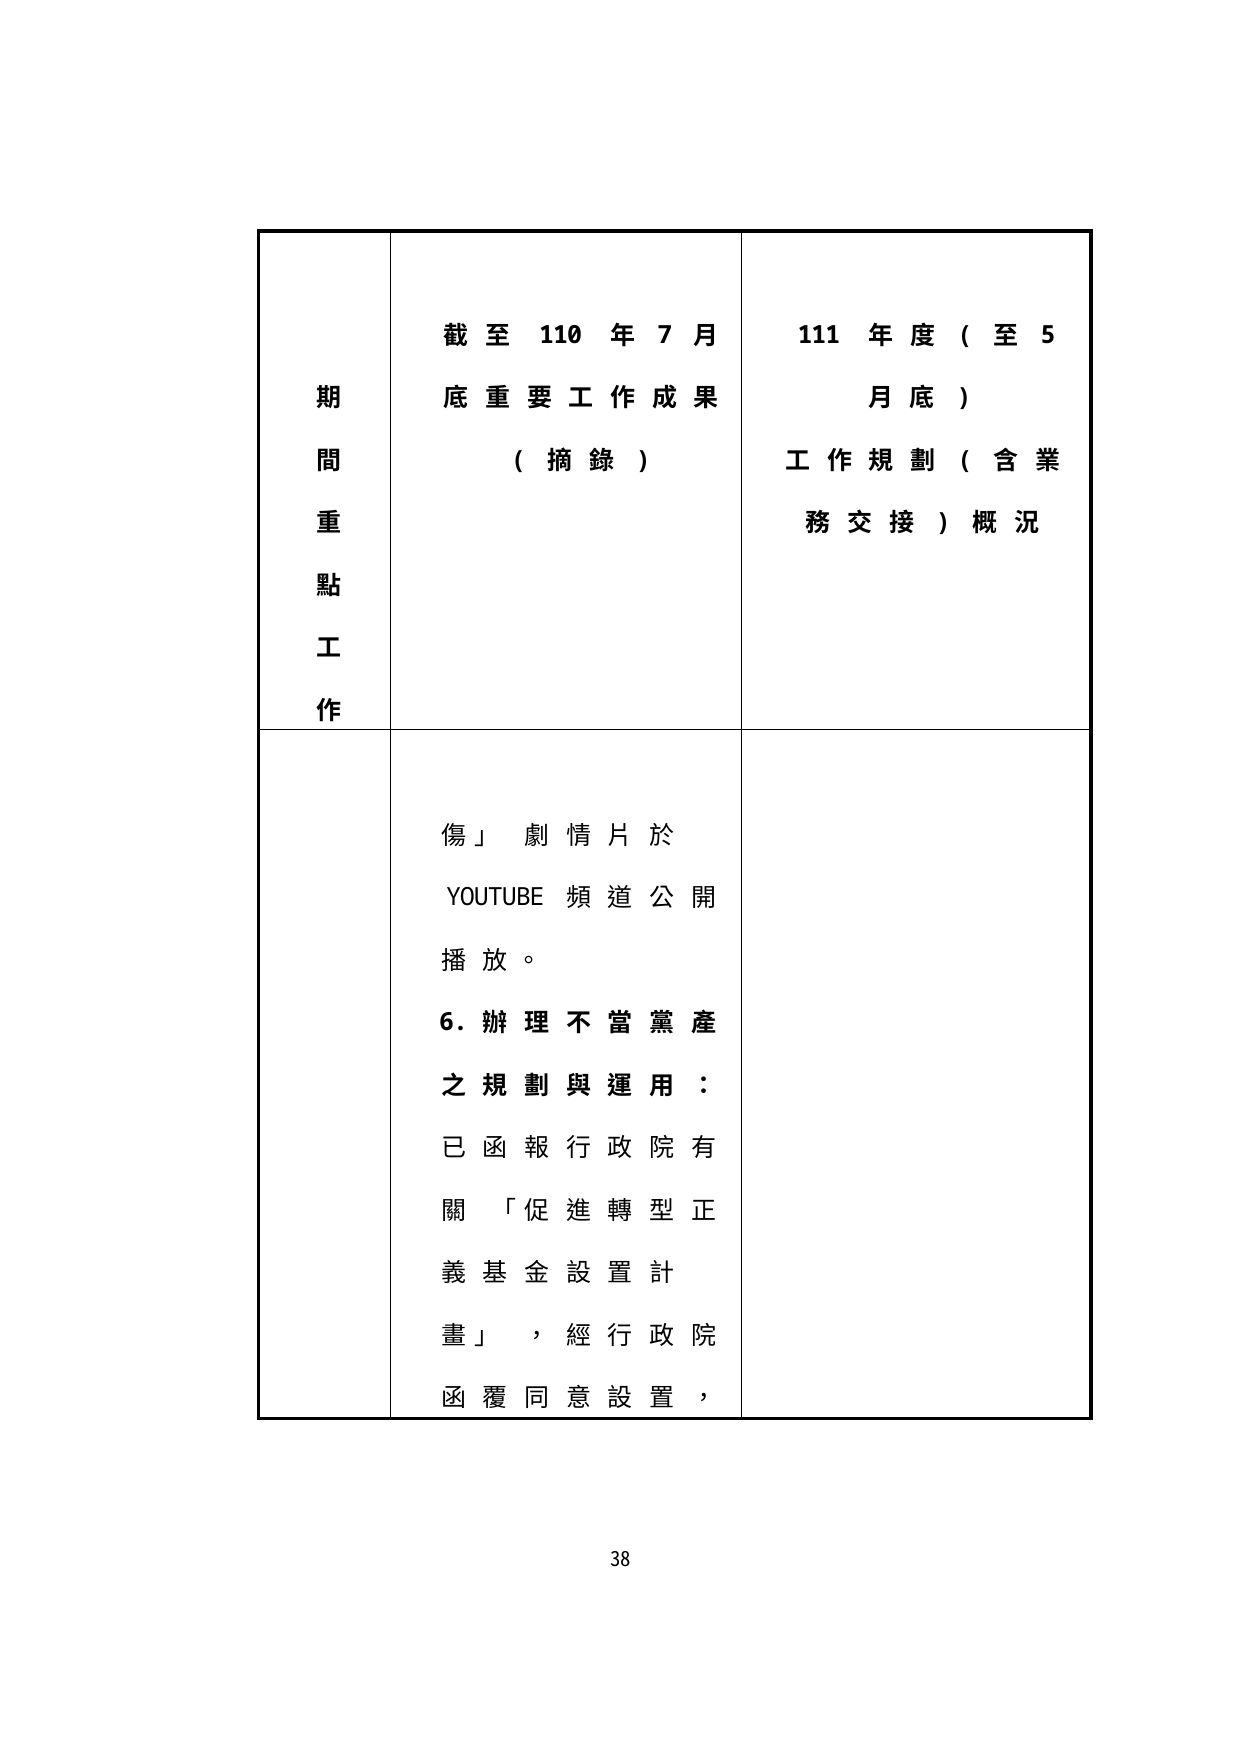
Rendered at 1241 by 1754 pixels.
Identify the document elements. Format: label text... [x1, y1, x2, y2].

table_header 期間 重點 工作 [260, 233, 390, 729]
table_cell [742, 730, 1089, 1417]
table_cell 傷」劇情片於YOUTUBE頻道公開播放。 6.辦理不當黨產之規劃與運用：已函報行政院有關「促進轉型正義基金設置計畫」，經行政院函覆同意設置， [391, 730, 741, 1417]
table_header 截至110年7月底重要工作成果(摘錄) [391, 233, 741, 729]
table_cell [260, 730, 390, 1417]
table_header 111年度(至5月底) 工作規劃(含業務交接)概況 [742, 233, 1089, 729]
